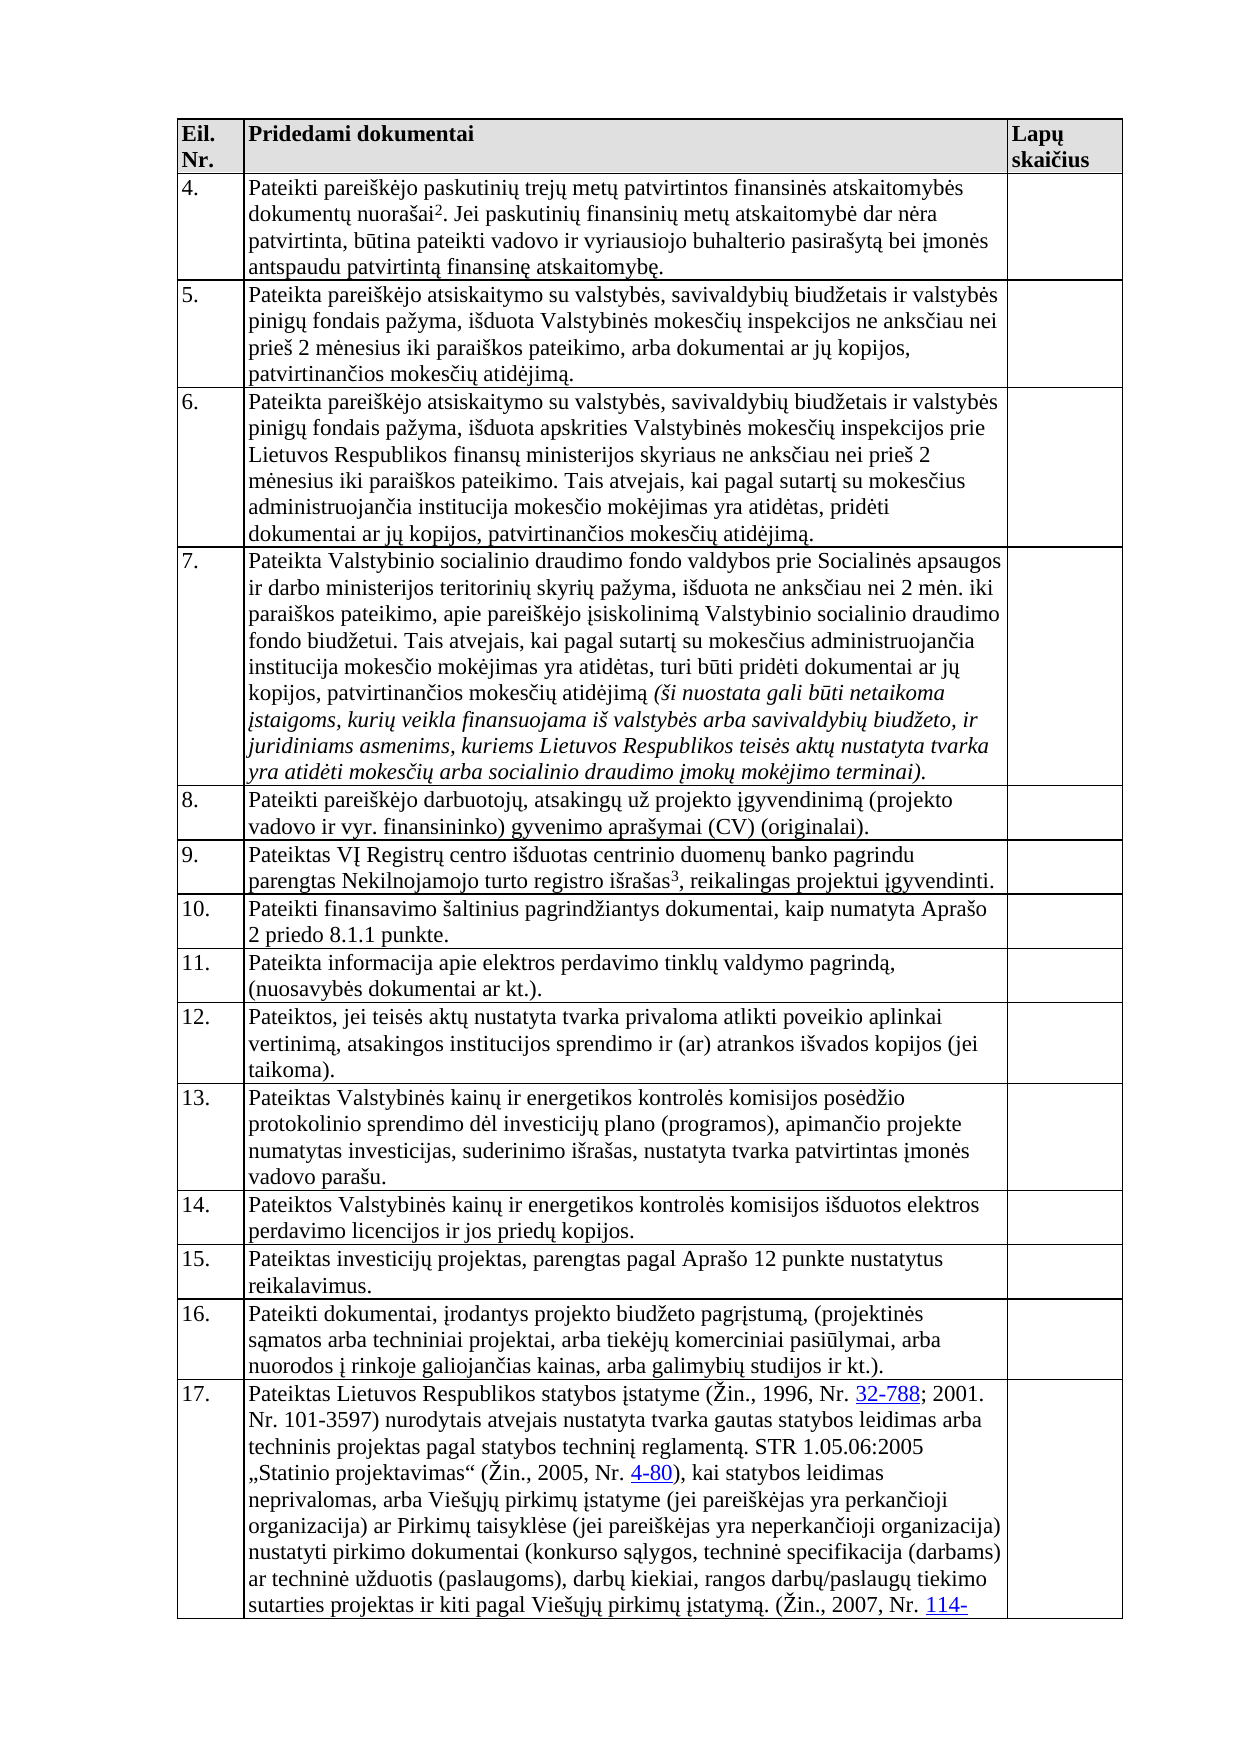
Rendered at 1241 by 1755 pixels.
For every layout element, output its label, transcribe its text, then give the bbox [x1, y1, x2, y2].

table_header Eil. Nr. [178, 120, 243, 172]
table_cell 17. [178, 1380, 243, 1617]
table_cell [1008, 841, 1122, 893]
table_cell Pateikta pareiškėjo atsiskaitymo su valstybės, savivaldybių biudžetais ir valstybės pinigų fondais pažyma, išduota apskrities Valstybinės mokesčių inspekcijos prie Lietuvos Respublikos finansų ministerijos skyriaus ne anksčiau nei prieš 2 mėnesius iki paraiškos pateikimo. Tais atvejais, kai pagal sutartį su mokesčius administruojančia institucija mokesčio mokėjimas yra atidėtas, pridėti dokumentai ar jų kopijos, patvirtinančios mokesčių atidėjimą. [245, 388, 1007, 546]
table_cell [1008, 281, 1122, 386]
table_cell Pateiktos Valstybinės kainų ir energetikos kontrolės komisijos išduotos elektros perdavimo licencijos ir jos priedų kopijos. [245, 1191, 1007, 1244]
table_cell [1008, 895, 1122, 948]
table_cell 5. [178, 281, 243, 386]
table_cell Pateikti finansavimo šaltinius pagrindžiantys dokumentai, kaip numatyta Aprašo 2 priedo 8.1.1 punkte. [245, 895, 1007, 948]
table_cell 16. [178, 1300, 243, 1379]
table_cell 12. [178, 1003, 243, 1082]
table_cell Pateiktas Lietuvos Respublikos statybos įstatyme (Žin., 1996, Nr. 32-788; 2001. Nr. 101-3597) nurodytais atvejais nustatyta tvarka gautas statybos leidimas arba techninis projektas pagal statybos techninį reglamentą. STR 1.05.06:2005 „Statinio projektavimas“ (Žin., 2005, Nr. 4-80), kai statybos leidimas neprivalomas, arba Viešųjų pirkimų įstatyme (jei pareiškėjas yra perkančioji organizacija) ar Pirkimų taisyklėse (jei pareiškėjas yra neperkančioji organizacija) nustatyti pirkimo dokumentai (konkurso sąlygos, techninė specifikacija (darbams) ar techninė užduotis (paslaugoms), darbų kiekiai, rangos darbų/paslaugų tiekimo sutarties projektas ir kiti pagal Viešųjų pirkimų įstatymą. (Žin., 2007, Nr. 114- [245, 1380, 1007, 1617]
table_cell [1008, 949, 1122, 1002]
table_cell Pateiktos, jei teisės aktų nustatyta tvarka privaloma atlikti poveikio aplinkai vertinimą, atsakingos institucijos sprendimo ir (ar) atrankos išvados kopijos (jei taikoma). [245, 1003, 1007, 1082]
table_header Pridedami dokumentai [245, 120, 1007, 172]
table_cell Pateiktas investicijų projektas, parengtas pagal Aprašo 12 punkte nustatytus reikalavimus. [245, 1245, 1007, 1298]
table_cell [1008, 548, 1122, 785]
table_cell Pateikti dokumentai, įrodantys projekto biudžeto pagrįstumą, (projektinės sąmatos arba techniniai projektai, arba tiekėjų komerciniai pasiūlymai, arba nuorodos į rinkoje galiojančias kainas, arba galimybių studijos ir kt.). [245, 1300, 1007, 1379]
table_cell Pateikti pareiškėjo darbuotojų, atsakingų už projekto įgyvendinimą (projekto vadovo ir vyr. finansininko) gyvenimo aprašymai (CV) (originalai). [245, 786, 1007, 839]
table_cell 14. [178, 1191, 243, 1244]
table_cell [1008, 1245, 1122, 1298]
table_cell [1008, 1191, 1122, 1244]
table_cell [1008, 786, 1122, 839]
table_cell 11. [178, 949, 243, 1002]
table_cell [1008, 1300, 1122, 1379]
table_cell Pateiktas VĮ Registrų centro išduotas centrinio duomenų banko pagrindu parengtas Nekilnojamojo turto registro išrašas3, reikalingas projektui įgyvendinti. [245, 841, 1007, 893]
table_header Lapų skaičius [1008, 120, 1122, 172]
table_cell 10. [178, 895, 243, 948]
table_cell Pateikta Valstybinio socialinio draudimo fondo valdybos prie Socialinės apsaugos ir darbo ministerijos teritorinių skyrių pažyma, išduota ne anksčiau nei 2 mėn. iki paraiškos pateikimo, apie pareiškėjo įsiskolinimą Valstybinio socialinio draudimo fondo biudžetui. Tais atvejais, kai pagal sutartį su mokesčius administruojančia institucija mokesčio mokėjimas yra atidėtas, turi būti pridėti dokumentai ar jų kopijos, patvirtinančios mokesčių atidėjimą (ši nuostata gali būti netaikoma įstaigoms, kurių veikla finansuojama iš valstybės arba savivaldybių biudžeto, ir juridiniams asmenims, kuriems Lietuvos Respublikos teisės aktų nustatyta tvarka yra atidėti mokesčių arba socialinio draudimo įmokų mokėjimo terminai). [245, 548, 1007, 785]
table_cell 15. [178, 1245, 243, 1298]
table_cell Pateikti pareiškėjo paskutinių trejų metų patvirtintos finansinės atskaitomybės dokumentų nuorašai2. Jei paskutinių finansinių metų atskaitomybė dar nėra patvirtinta, būtina pateikti vadovo ir vyriausiojo buhalterio pasirašytą bei įmonės antspaudu patvirtintą finansinę atskaitomybę. [245, 174, 1007, 279]
table_cell 7. [178, 548, 243, 785]
table_cell Pateikta informacija apie elektros perdavimo tinklų valdymo pagrindą, (nuosavybės dokumentai ar kt.). [245, 949, 1007, 1002]
table_cell 13. [178, 1084, 243, 1189]
table_cell [1008, 1380, 1122, 1617]
table_cell Pateikta pareiškėjo atsiskaitymo su valstybės, savivaldybių biudžetais ir valstybės pinigų fondais pažyma, išduota Valstybinės mokesčių inspekcijos ne anksčiau nei prieš 2 mėnesius iki paraiškos pateikimo, arba dokumentai ar jų kopijos, patvirtinančios mokesčių atidėjimą. [245, 281, 1007, 386]
table_cell 9. [178, 841, 243, 893]
table_cell [1008, 388, 1122, 546]
table_cell [1008, 1003, 1122, 1082]
table_cell 8. [178, 786, 243, 839]
table_cell 6. [178, 388, 243, 546]
table_cell [1008, 1084, 1122, 1189]
table_cell [1008, 174, 1122, 279]
table_cell 4. [178, 174, 243, 279]
table_cell Pateiktas Valstybinės kainų ir energetikos kontrolės komisijos posėdžio protokolinio sprendimo dėl investicijų plano (programos), apimančio projekte numatytas investicijas, suderinimo išrašas, nustatyta tvarka patvirtintas įmonės vadovo parašu. [245, 1084, 1007, 1189]
